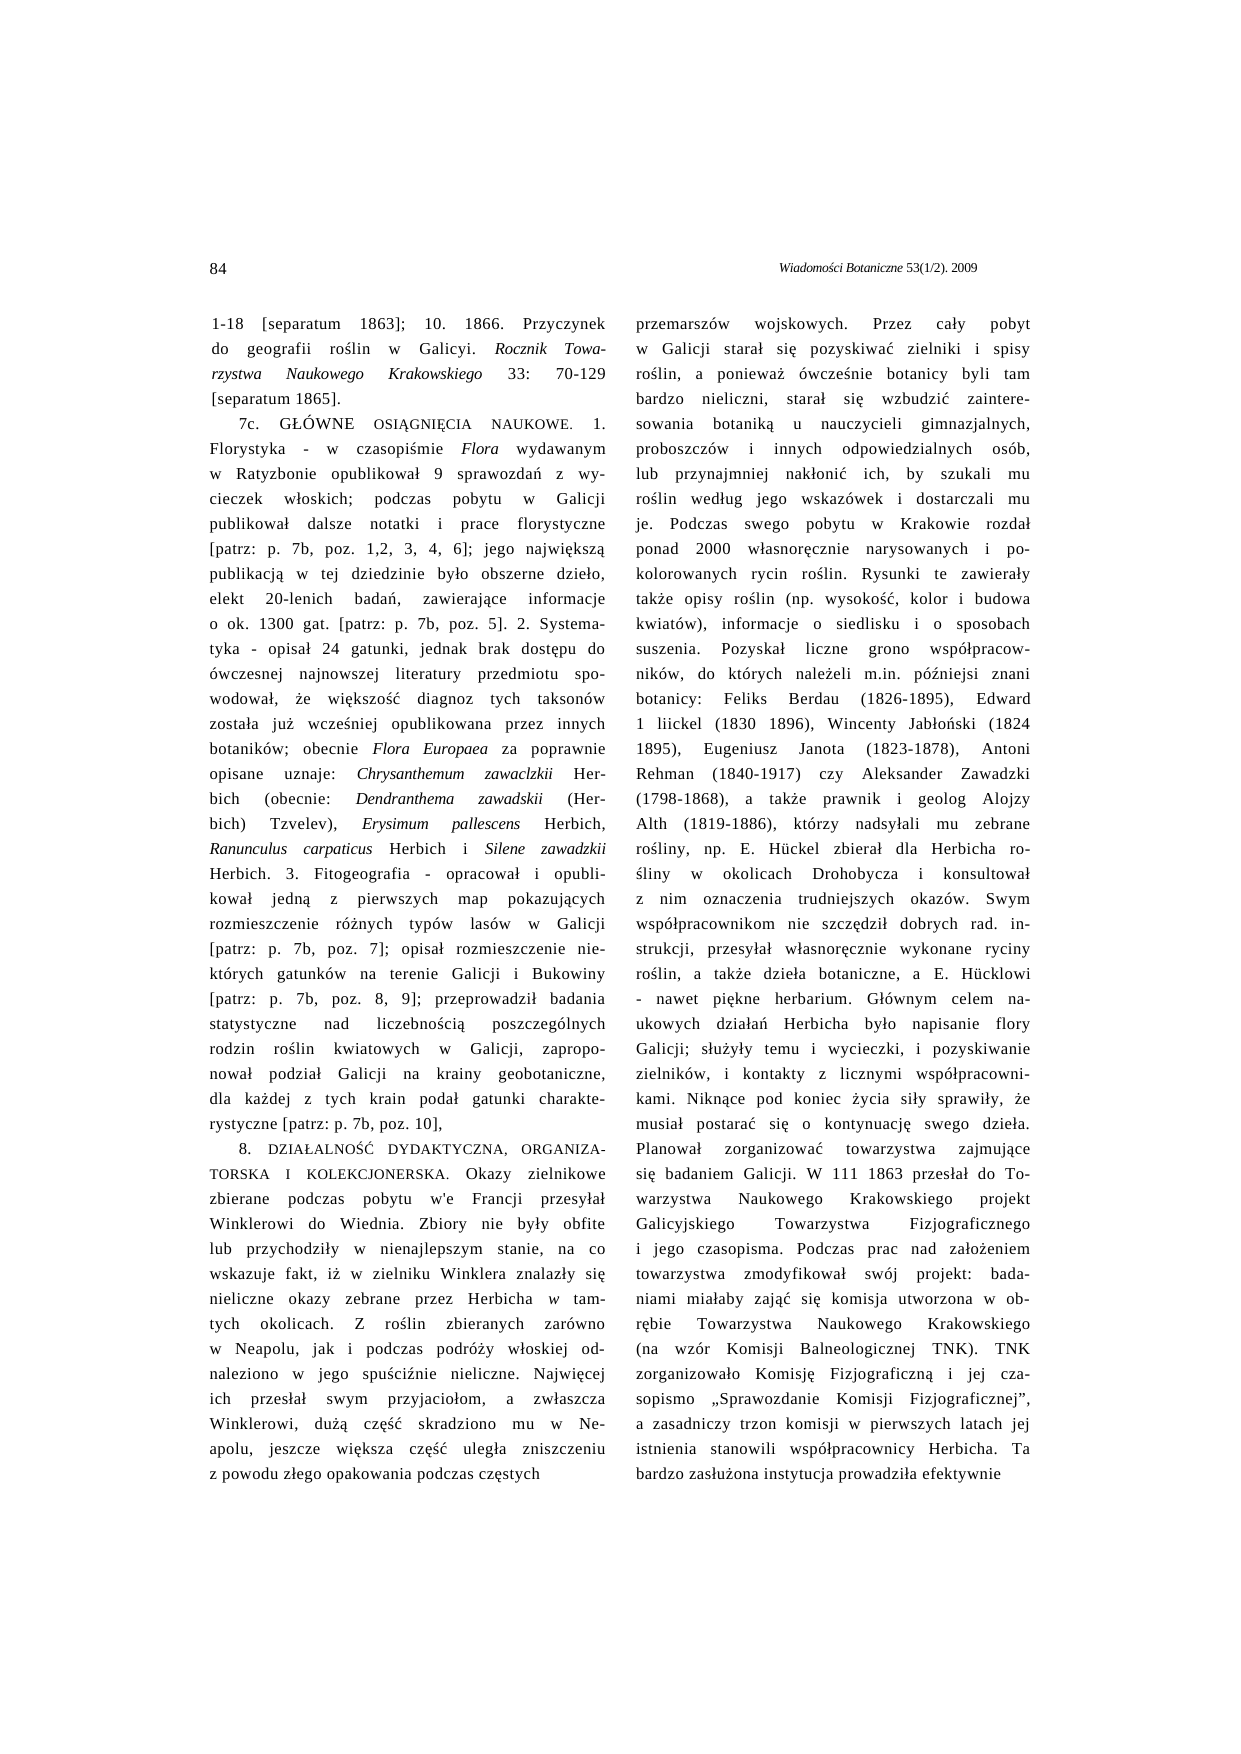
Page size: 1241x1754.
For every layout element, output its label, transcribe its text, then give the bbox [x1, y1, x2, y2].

text 1-18 [separatum 1863]; 10. 1866. Przyczynek do geografii roślin w Galicyi. Rocznik Towa- rzystwa Naukowego Krakowskiego 33: 70-129 [separatum 1865]. [211, 310, 606, 410]
text 84 [209, 261, 226, 277]
text przemarszów wojskowych. Przez cały pobyt w Galicji starał się pozyskiwać zielniki i spisy roślin, a ponieważ ówcześnie botanicy byli tam bardzo nieliczni, starał się wzbudzić zaintere- sowania botaniką u nauczycieli gimnazjalnych, proboszczów i innych odpowiedzialnych osób, lub przynajmniej nakłonić ich, by szukali mu roślin według jego wskazówek i dostarczali mu je. Podczas swego pobytu w Krakowie rozdał ponad 2000 własnoręcznie narysowanych i po- kolorowanych rycin roślin. Rysunki te zawierały także opisy roślin (np. wysokość, kolor i budowa kwiatów), informacje o siedlisku i o sposobach suszenia. Pozyskał liczne grono współpracow- ników, do których należeli m.in. późniejsi znani botanicy: Feliks Berdau (1826-1895), Edward 1 liickel (1830 1896), Wincenty Jabłoński (1824 1895), Eugeniusz Janota (1823-1878), Antoni Rehman (1840-1917) czy Aleksander Zawadzki (1798-1868), a także prawnik i geolog Alojzy Alth (1819-1886), którzy nadsyłali mu zebrane rośliny, np. E. Hückel zbierał dla Herbicha ro- śliny w okolicach Drohobycza i konsultował z nim oznaczenia trudniejszych okazów. Swym współpracownikom nie szczędził dobrych rad. in- strukcji, przesyłał własnoręcznie wykonane ryciny roślin, a także dzieła botaniczne, a E. Hücklowi - nawet piękne herbarium. Głównym celem na- ukowych działań Herbicha było napisanie flory Galicji; służyły temu i wycieczki, i pozyskiwanie zielników, i kontakty z licznymi współpracowni- kami. Niknące pod koniec życia siły sprawiły, że musiał postarać się o kontynuację swego dzieła. Planował zorganizować towarzystwa zajmujące się badaniem Galicji. W 111 1863 przesłał do To- warzystwa Naukowego Krakowskiego projekt Galicyjskiego Towarzystwa Fizjograficznego i jego czasopisma. Podczas prac nad założeniem towarzystwa zmodyfikował swój projekt: bada- niami miałaby zająć się komisja utworzona w ob- rębie Towarzystwa Naukowego Krakowskiego (na wzór Komisji Balneologicznej TNK). TNK zorganizowało Komisję Fizjograficzną i jej cza- sopismo „Sprawozdanie Komisji Fizjograficznej”, a zasadniczy trzon komisji w pierwszych latach jej istnienia stanowili współpracownicy Herbicha. Ta bardzo zasłużona instytucja prowadziła efektywnie [636, 310, 1031, 1485]
text Wiadomości Botaniczne 53(1/2). 2009 [779, 261, 978, 275]
list DZIAŁALNOŚĆ DYDAKTYCZNA, ORGANIZA- TORSKA I KOLEKCJONERSKA. Okazy zielnikowe zbierane podczas pobytu w'e Francji przesyłał Winklerowi do Wiednia. Zbiory nie były obfite lub przychodziły w nienajlepszym stanie, na co wskazuje fakt, iż w zielniku Winklera znalazły się nieliczne okazy zebrane przez Herbicha w tam- tych okolicach. Z roślin zbieranych zarówno w Neapolu, jak i podczas podróży włoskiej od- naleziono w jego spuściźnie nieliczne. Najwięcej ich przesłał swym przyjaciołom, a zwłaszcza Winklerowi, dużą część skradziono mu w Ne- apolu, jeszcze większa część uległa zniszczeniu z powodu złego opakowania podczas częstych [209, 1135, 606, 1485]
text 7c. GŁÓWNE OSIĄGNIĘCIA NAUKOWE. 1. Florystyka - w czasopiśmie Flora wydawanym w Ratyzbonie opublikował 9 sprawozdań z wy- cieczek włoskich; podczas pobytu w Galicji publikował dalsze notatki i prace florystyczne [patrz: p. 7b, poz. 1,2, 3, 4, 6]; jego największą publikacją w tej dziedzinie było obszerne dzieło, elekt 20-lenich badań, zawierające informacje o ok. 1300 gat. [patrz: p. 7b, poz. 5]. 2. Systema- tyka - opisał 24 gatunki, jednak brak dostępu do ówczesnej najnowszej literatury przedmiotu spo- wodował, że większość diagnoz tych taksonów została już wcześniej opublikowana przez innych botaników; obecnie Flora Europaea za poprawnie opisane uznaje: Chrysanthemum zawaclzkii Her- bich (obecnie: Dendranthema zawadskii (Her- bich) Tzvelev), Erysimum pallescens Herbich, Ranunculus carpaticus Herbich i Silene zawadzkii Herbich. 3. Fitogeografia - opracował i opubli- kował jedną z pierwszych map pokazujących rozmieszczenie różnych typów lasów w Galicji [patrz: p. 7b, poz. 7]; opisał rozmieszczenie nie- których gatunków na terenie Galicji i Bukowiny [patrz: p. 7b, poz. 8, 9]; przeprowadził badania statystyczne nad liczebnością poszczególnych rodzin roślin kwiatowych w Galicji, zapropo- nował podział Galicji na krainy geobotaniczne, dla każdej z tych krain podał gatunki charakte- rystyczne [patrz: p. 7b, poz. 10], [209, 410, 606, 1135]
